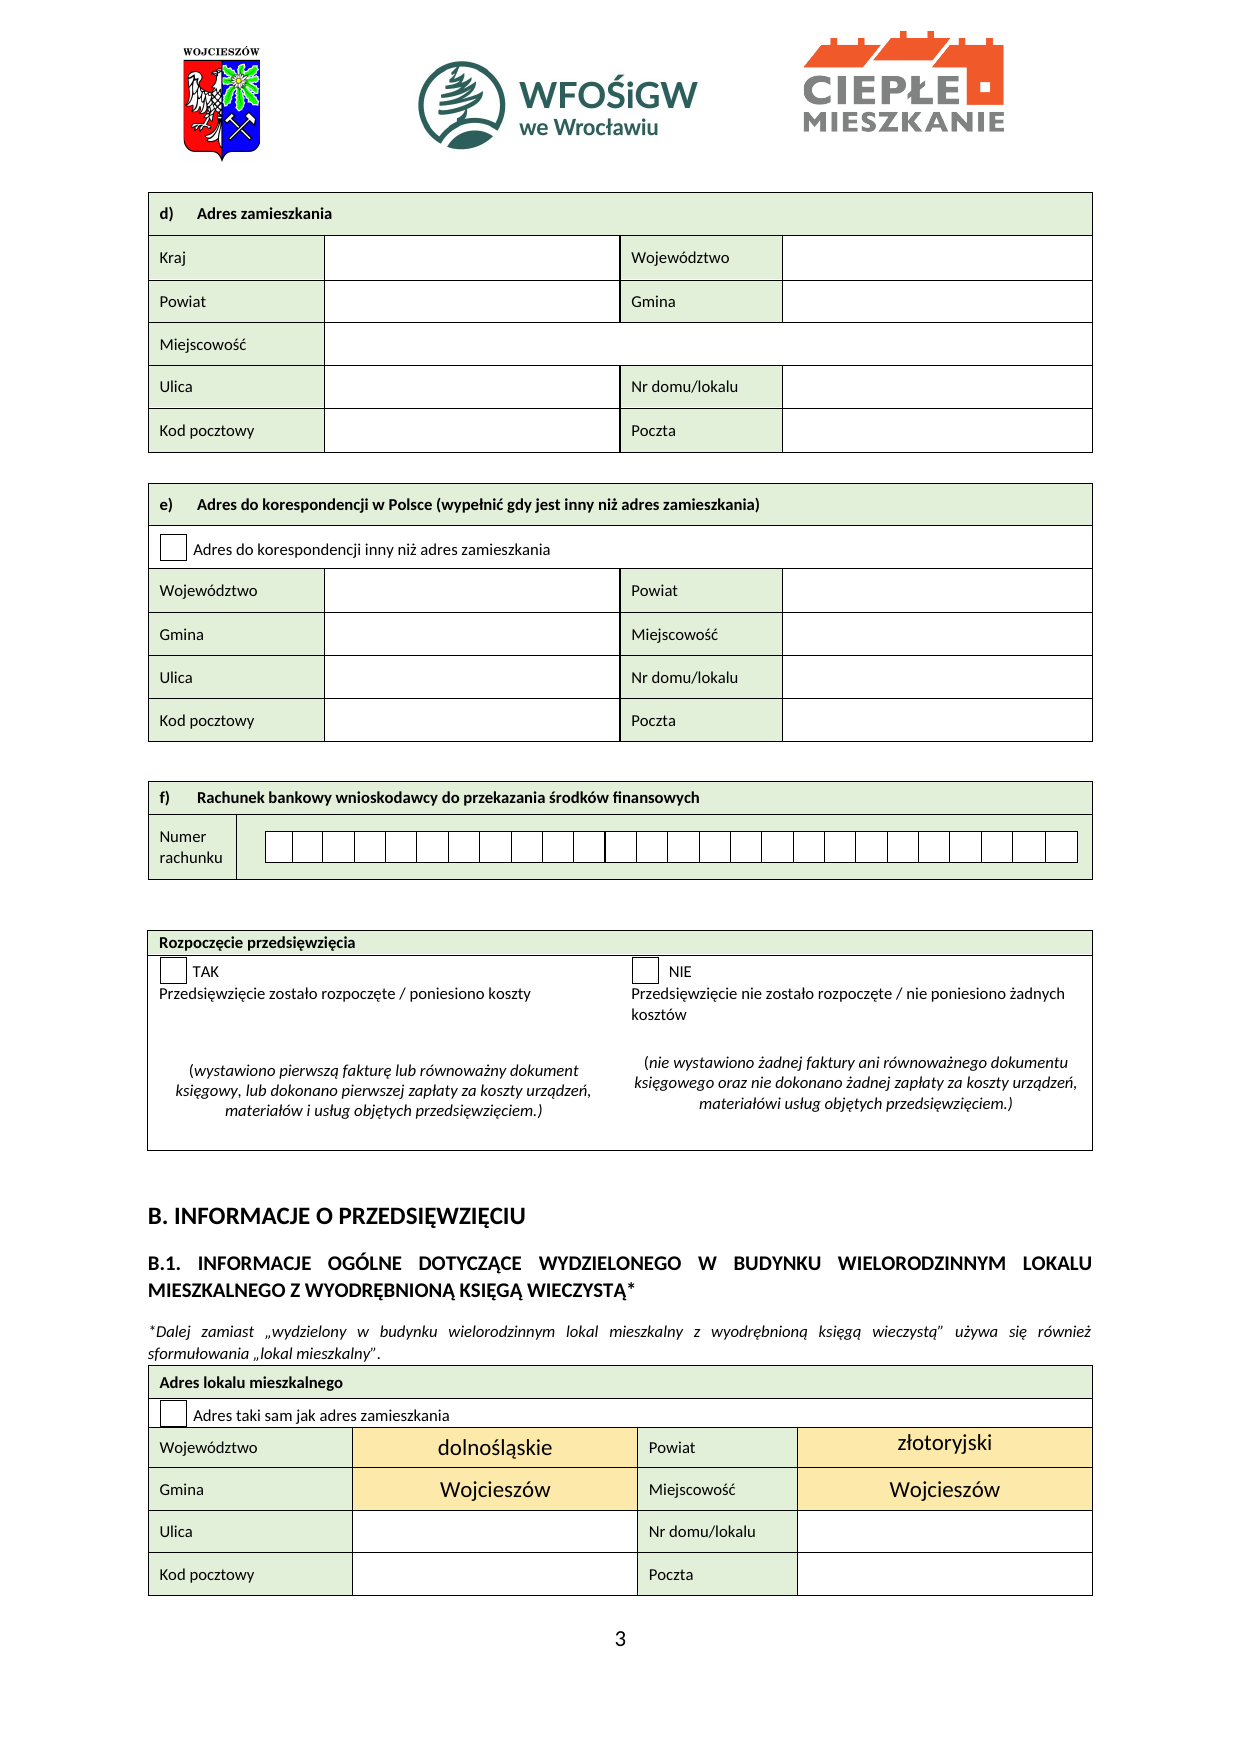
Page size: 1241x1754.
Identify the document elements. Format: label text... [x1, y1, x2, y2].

table_cell Gmina [621, 281, 782, 322]
table_cell dolnośląskie [353, 1428, 637, 1467]
table_cell Poczta [638, 1553, 797, 1595]
table_cell Powiat [621, 569, 782, 612]
table_header [982, 832, 1012, 862]
text *Dalej zamiast „wydzielony w budynku wielorodzinnym lokal mieszkalny z wyodrębnioną księgą wieczystą” używa się również sformułowania „lokal mieszkalny”. [148, 1321, 1093, 1363]
text B. INFORMACJE O PRZEDSIĘWZIĘCIU [148, 1200, 1093, 1231]
picture [372, 14, 711, 183]
table_cell Kod pocztowy [149, 409, 324, 452]
table_cell Poczta [621, 409, 782, 452]
table_cell Wojcieszów [798, 1468, 1092, 1510]
table_cell [783, 236, 1092, 279]
table_cell Województwo [149, 1428, 352, 1467]
table_cell Gmina [149, 613, 324, 655]
table_cell [783, 699, 1092, 741]
table_cell [783, 366, 1092, 407]
table_cell Gmina [149, 1468, 352, 1510]
table_cell Ulica [149, 656, 324, 698]
table_header [543, 832, 573, 862]
table_header [856, 832, 887, 862]
table_cell [783, 409, 1092, 452]
table_header [825, 832, 855, 862]
table_cell Miejscowość [621, 613, 782, 655]
table_cell Kraj [149, 236, 324, 279]
table_header [1013, 832, 1045, 862]
table_cell [325, 699, 619, 741]
table_cell [325, 366, 619, 407]
table_cell Kod pocztowy [149, 1553, 352, 1595]
table_cell [325, 569, 619, 612]
table_header [606, 832, 636, 862]
table_cell Miejscowość [149, 323, 324, 365]
text B.1. INFORMACJE OGÓLNE DOTYCZĄCE WYDZIELONEGO W BUDYNKU WIELORODZINNYM LOKALU MIESZKALNEGO Z WYODRĘBNIONĄ KSIĘGĄ WIECZYSTĄ* [148, 1250, 1093, 1303]
table_header [355, 832, 385, 862]
table_header [417, 832, 448, 862]
table_header [731, 832, 761, 862]
table_cell [325, 236, 619, 279]
table_cell złotoryjski [798, 1428, 1092, 1467]
table_cell Nr domu/lokalu [621, 366, 782, 407]
picture [803, 31, 1004, 132]
table_header [950, 832, 981, 862]
table_cell [237, 815, 1092, 879]
table_header Adres lokalu mieszkalnego [149, 1366, 1092, 1398]
table_cell Województwo [621, 236, 782, 279]
table_header [888, 832, 918, 862]
table_header [700, 832, 730, 862]
table_header [794, 832, 824, 862]
table_cell Nr domu/lokalu [638, 1511, 797, 1552]
table_cell [325, 323, 1092, 365]
table_header Rachunek bankowy wnioskodawcy do przekazania środków finansowych [149, 782, 1092, 814]
table_header [919, 832, 949, 862]
table_header [293, 832, 322, 862]
table_cell [783, 281, 1092, 322]
table_header Adres do korespondencji w Polsce (wypełnić gdy jest inny niż adres zamieszkania) [149, 484, 1092, 525]
table_cell Adres taki sam jak adres zamieszkania [149, 1399, 1092, 1427]
table_cell Powiat [638, 1428, 797, 1467]
table_cell Numer rachunku [149, 815, 236, 879]
table_cell Ulica [149, 1511, 352, 1552]
table_cell [325, 656, 619, 698]
table_cell Województwo [149, 569, 324, 612]
table_header [1046, 832, 1077, 862]
table_cell [783, 656, 1092, 698]
picture [183, 46, 260, 162]
table_header [266, 832, 292, 862]
table_header Adres zamieszkania [149, 193, 1092, 235]
table_cell Poczta [621, 699, 782, 741]
table_cell TAK Przedsięwzięcie zostało rozpoczęte / poniesiono koszty (wystawiono pierwszą fakturę lub równoważny dokument księgowy, lub dokonano pierwszej zapłaty za koszty urządzeń, materiałów i usług objętych przedsięwzięciem.) [148, 956, 620, 1149]
table_cell [353, 1511, 637, 1552]
table_header [574, 832, 604, 862]
table_header Rozpoczęcie przedsięwzięcia [148, 931, 1092, 954]
table_cell [353, 1553, 637, 1595]
table_cell [325, 281, 619, 322]
table_header [762, 832, 793, 862]
table_header [386, 832, 416, 862]
table_cell Wojcieszów [353, 1468, 637, 1510]
table_header [512, 832, 542, 862]
table_cell [798, 1511, 1092, 1552]
table_cell Kod pocztowy [149, 699, 324, 741]
table_cell [783, 613, 1092, 655]
table_header [449, 832, 479, 862]
table_cell Nr domu/lokalu [621, 656, 782, 698]
table_header [668, 832, 699, 862]
table_cell [325, 613, 619, 655]
table_cell [798, 1553, 1092, 1595]
table_cell [325, 409, 619, 452]
table_cell [783, 569, 1092, 612]
table_header [480, 832, 511, 862]
table_cell Powiat [149, 281, 324, 322]
table_header [637, 832, 667, 862]
table_cell Adres do korespondencji inny niż adres zamieszkania [149, 526, 1092, 568]
table_cell Ulica [149, 366, 324, 407]
table_cell NIE Przedsięwzięcie nie zostało rozpoczęte / nie poniesiono żadnych kosztów (nie wystawiono żadnej faktury ani równoważnego dokumentu księgowego oraz nie dokonano żadnej zapłaty za koszty urządzeń, materiałówi usług objętych przedsięwzięciem.) [620, 956, 1092, 1149]
table_cell Miejscowość [638, 1468, 797, 1510]
table_header [323, 832, 354, 862]
